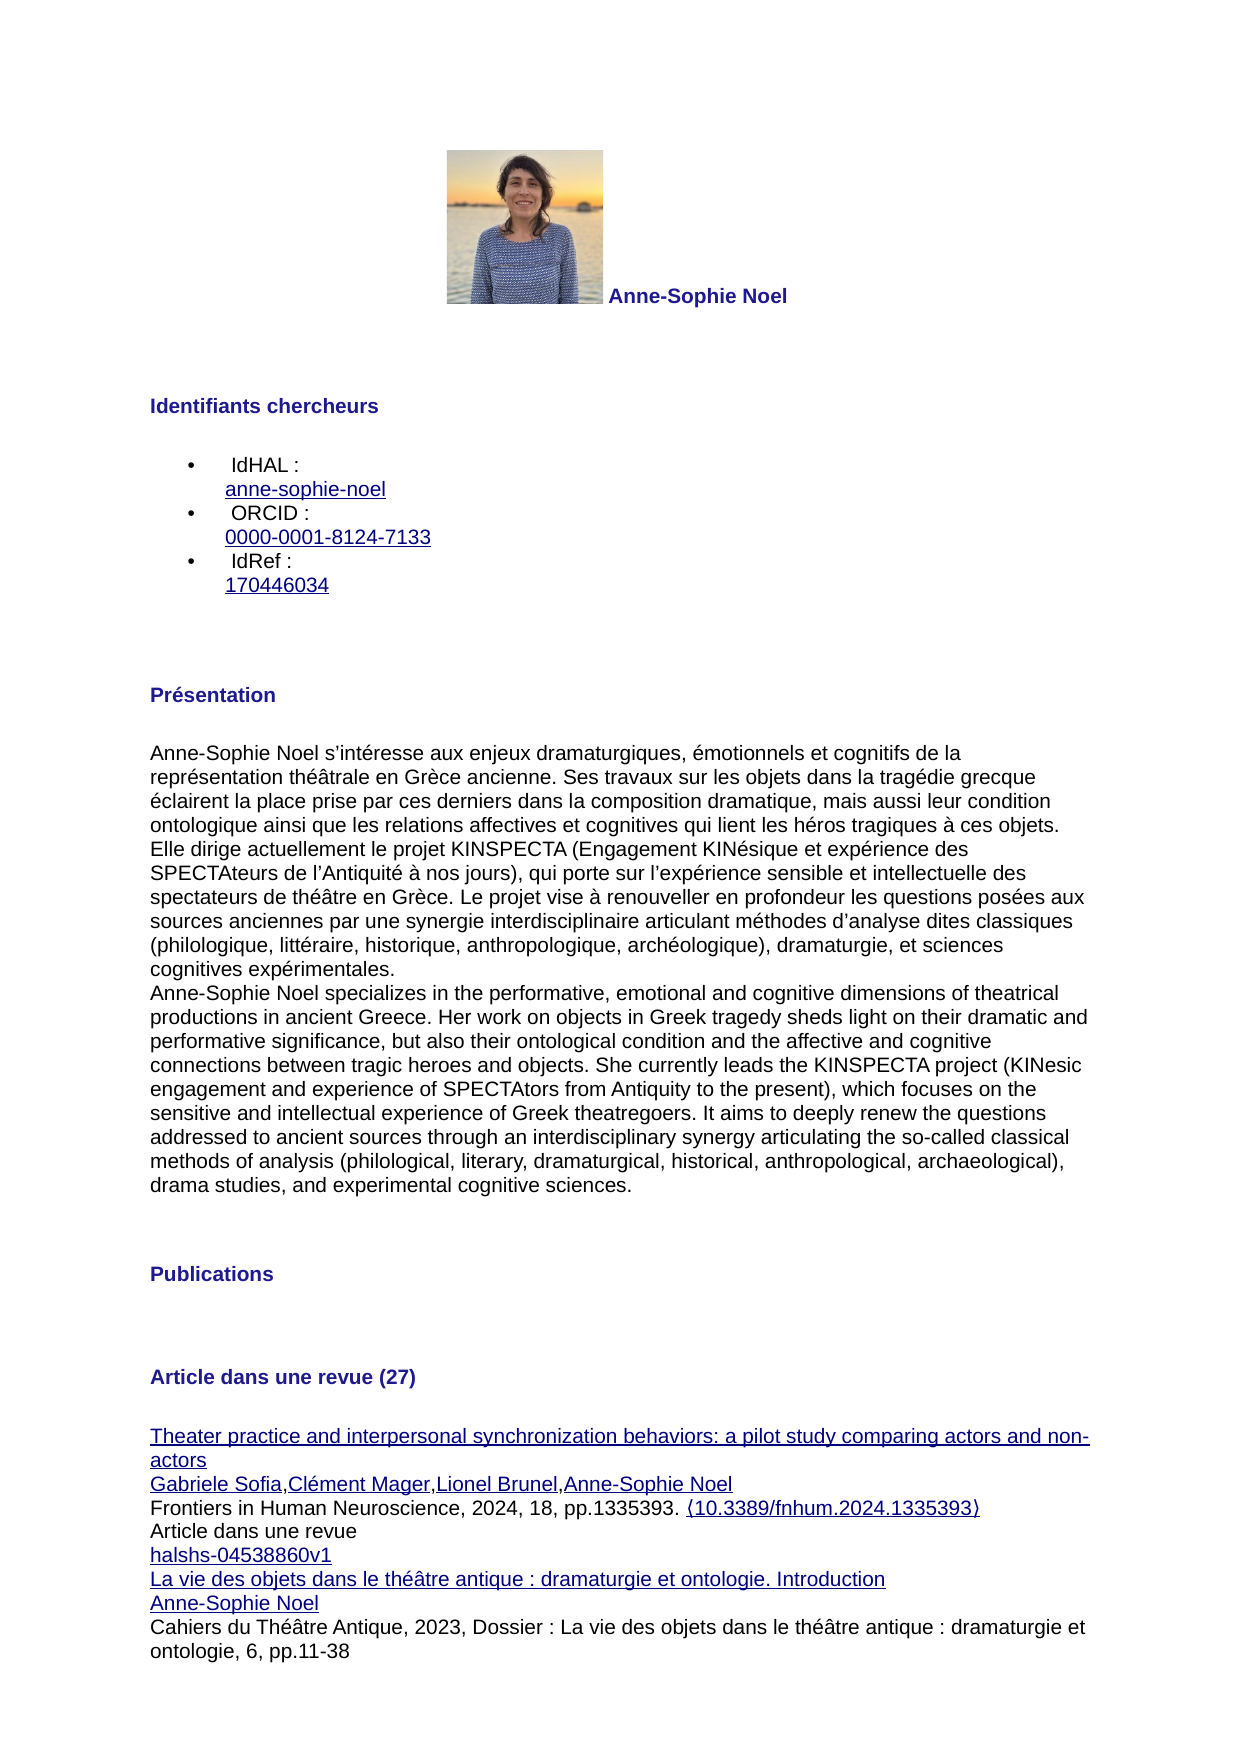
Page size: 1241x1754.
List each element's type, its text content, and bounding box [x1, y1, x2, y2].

list IdHAL : [187, 453, 1090, 477]
table_header Theater practice and interpersonal synchronization behaviors: a pilot study comparing actors and non- [150, 1424, 1090, 1444]
subtitle Anne-Sophie Noel [150, 150, 1090, 308]
list 0000-0001-8124-7133 [187, 524, 1090, 548]
text Anne-Sophie Noel s’intéresse aux enjeux dramaturgiques, émotionnels et cognitifs de la représentation théâtrale en Grèce ancienne. Ses travaux sur les objets dans la tragédie grecque éclairent la place prise par ces derniers dans la composition dramatique, mais aussi leur condition ontologique ainsi que les relations affectives et cognitives qui lient les héros tragiques à ces objets. Elle dirige actuellement le projet KINSPECTA (Engagement KINésique et expérience des SPECTAteurs de l’Antiquité à nos jours), qui porte sur l’expérience sensible et intellectuelle des spectateurs de théâtre en Grèce. Le projet vise à renouveller en profondeur les questions posées aux sources anciennes par une synergie interdisciplinaire articulant méthodes d’analyse dites classiques (philologique, littéraire, historique, anthropologique, archéologique), dramaturgie, et sciences cognitives expérimentales. [150, 741, 1090, 981]
list 170446034 [187, 572, 1090, 596]
subtitle Publications [150, 1262, 1090, 1286]
subtitle Identifiants chercheurs [150, 394, 1090, 418]
list IdRef : [187, 548, 1090, 572]
subtitle Présentation [150, 683, 1090, 707]
table_cell La vie des objets dans le théâtre antique : dramaturgie et ontologie. Introduction Anne-Sophie Noel Cahiers du Théâtre Antique, 2023, Dossier : La vie des objets dans le théâtre antique : dramaturgie et ontologie, 6, pp.11-38 [150, 1567, 1090, 1663]
list ORCID : [187, 501, 1090, 524]
list anne-sophie-noel [187, 477, 1090, 501]
table_header actors Gabriele Sofia,Clément Mager,Lionel Brunel,Anne-Sophie Noel Frontiers in Human Neuroscience, 2024, 18, pp.1335393. ⟨10.3389/fnhum.2024.1335393⟩ Article dans une revue halshs-04538860v1 [150, 1446, 1090, 1567]
subtitle Article dans une revue (27) [150, 1365, 1090, 1389]
picture [446, 150, 604, 304]
text Anne-Sophie Noel specializes in the performative, emotional and cognitive dimensions of theatrical productions in ancient Greece. Her work on objects in Greek tragedy sheds light on their dramatic and performative significance, but also their ontological condition and the affective and cognitive connections between tragic heroes and objects. She currently leads the KINSPECTA project (KINesic engagement and experience of SPECTAtors from Antiquity to the present), which focuses on the sensitive and intellectual experience of Greek theatregoers. It aims to deeply renew the questions addressed to ancient sources through an interdisciplinary synergy articulating the so-called classical methods of analysis (philological, literary, dramaturgical, historical, anthropological, archaeological), drama studies, and experimental cognitive sciences. [150, 981, 1090, 1196]
